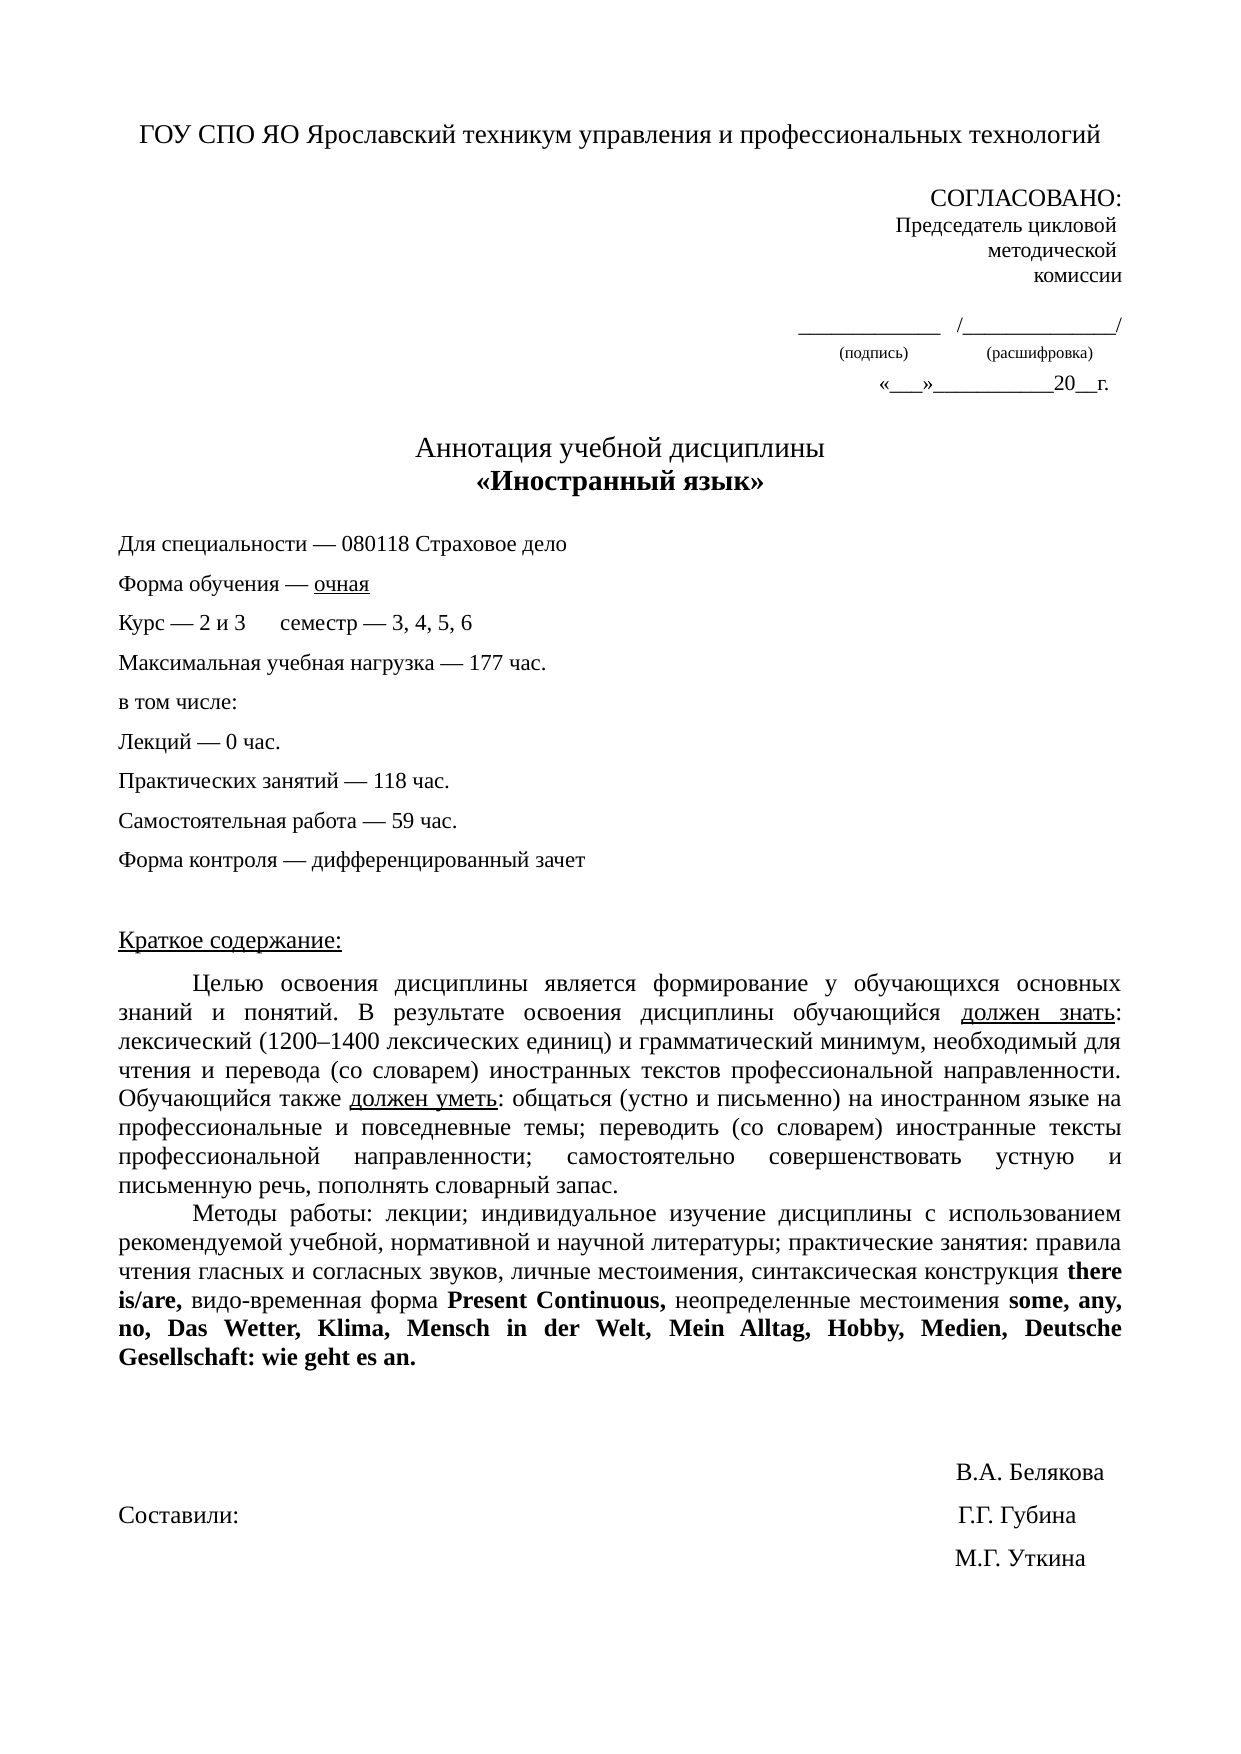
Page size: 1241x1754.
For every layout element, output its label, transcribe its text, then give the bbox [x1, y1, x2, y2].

text Целью освоения дисциплины является формирование у обучающихся основных знаний и понятий. В результате освоения дисциплины обучающийся должен знать: лексический (1200–1400 лексических единиц) и грамматический минимум, необходимый для чтения и перевода (со словарем) иностранных текстов профессиональной направленности. Обучающийся также должен уметь: общаться (устно и письменно) на иностранном языке на профессиональные и повседневные темы; переводить (со словарем) иностранные тексты профессиональной направленности; самостоятельно совершенствовать устную и письменную речь, пополнять словарный запас. [118, 968, 1122, 1198]
text Для специальности — 080118 Страховое дело [118, 531, 1122, 557]
text СОГЛАСОВАНО: [118, 183, 1122, 212]
text Составили: Г.Г. Губина [118, 1500, 1122, 1529]
text Лекций — 0 час. [118, 728, 1122, 754]
text Максимальная учебная нагрузка — 177 час. [118, 649, 1122, 675]
text _____________ /______________/ [118, 312, 1122, 338]
text методической [118, 237, 1122, 262]
text ГОУ СПО ЯО Ярославский техникум управления и профессиональных технологий [118, 118, 1122, 149]
text Методы работы: лекции; индивидуальное изучение дисциплины с использованием рекомендуемой учебной, нормативной и научной литературы; практические занятия: правила чтения гласных и согласных звуков, личные местоимения, синтаксическая конструкция there is/are, видо-временная форма Present Continuous, неопределенные местоимения some, any, no, Das Wetter, Klima, Mensch in der Welt, Mein Alltag, Hobby, Medien, Deutsche Gesellschaft: wie geht es an. [118, 1198, 1122, 1371]
text в том числе: [118, 688, 1122, 715]
text Курс — 2 и 3 семестр — 3, 4, 5, 6 [118, 609, 1122, 636]
text В.А. Белякова [118, 1457, 1122, 1486]
text «___»___________20__г. [118, 363, 1122, 396]
text Председатель цикловой [118, 212, 1122, 237]
text Форма контроля — дифференцированный зачет [118, 846, 1122, 873]
text Форма обучения — очная [118, 570, 1122, 596]
text М.Г. Уткина [118, 1543, 1122, 1572]
text Аннотация учебной дисциплины [118, 430, 1122, 463]
text «Иностранный язык» [118, 463, 1122, 497]
text Практических занятий — 118 час. [118, 767, 1122, 794]
text Краткое содержание: [118, 925, 1122, 954]
text (подпись) (расшифровка) [118, 338, 1122, 363]
text комиссии [118, 262, 1122, 287]
text Самостоятельная работа — 59 час. [118, 807, 1122, 833]
